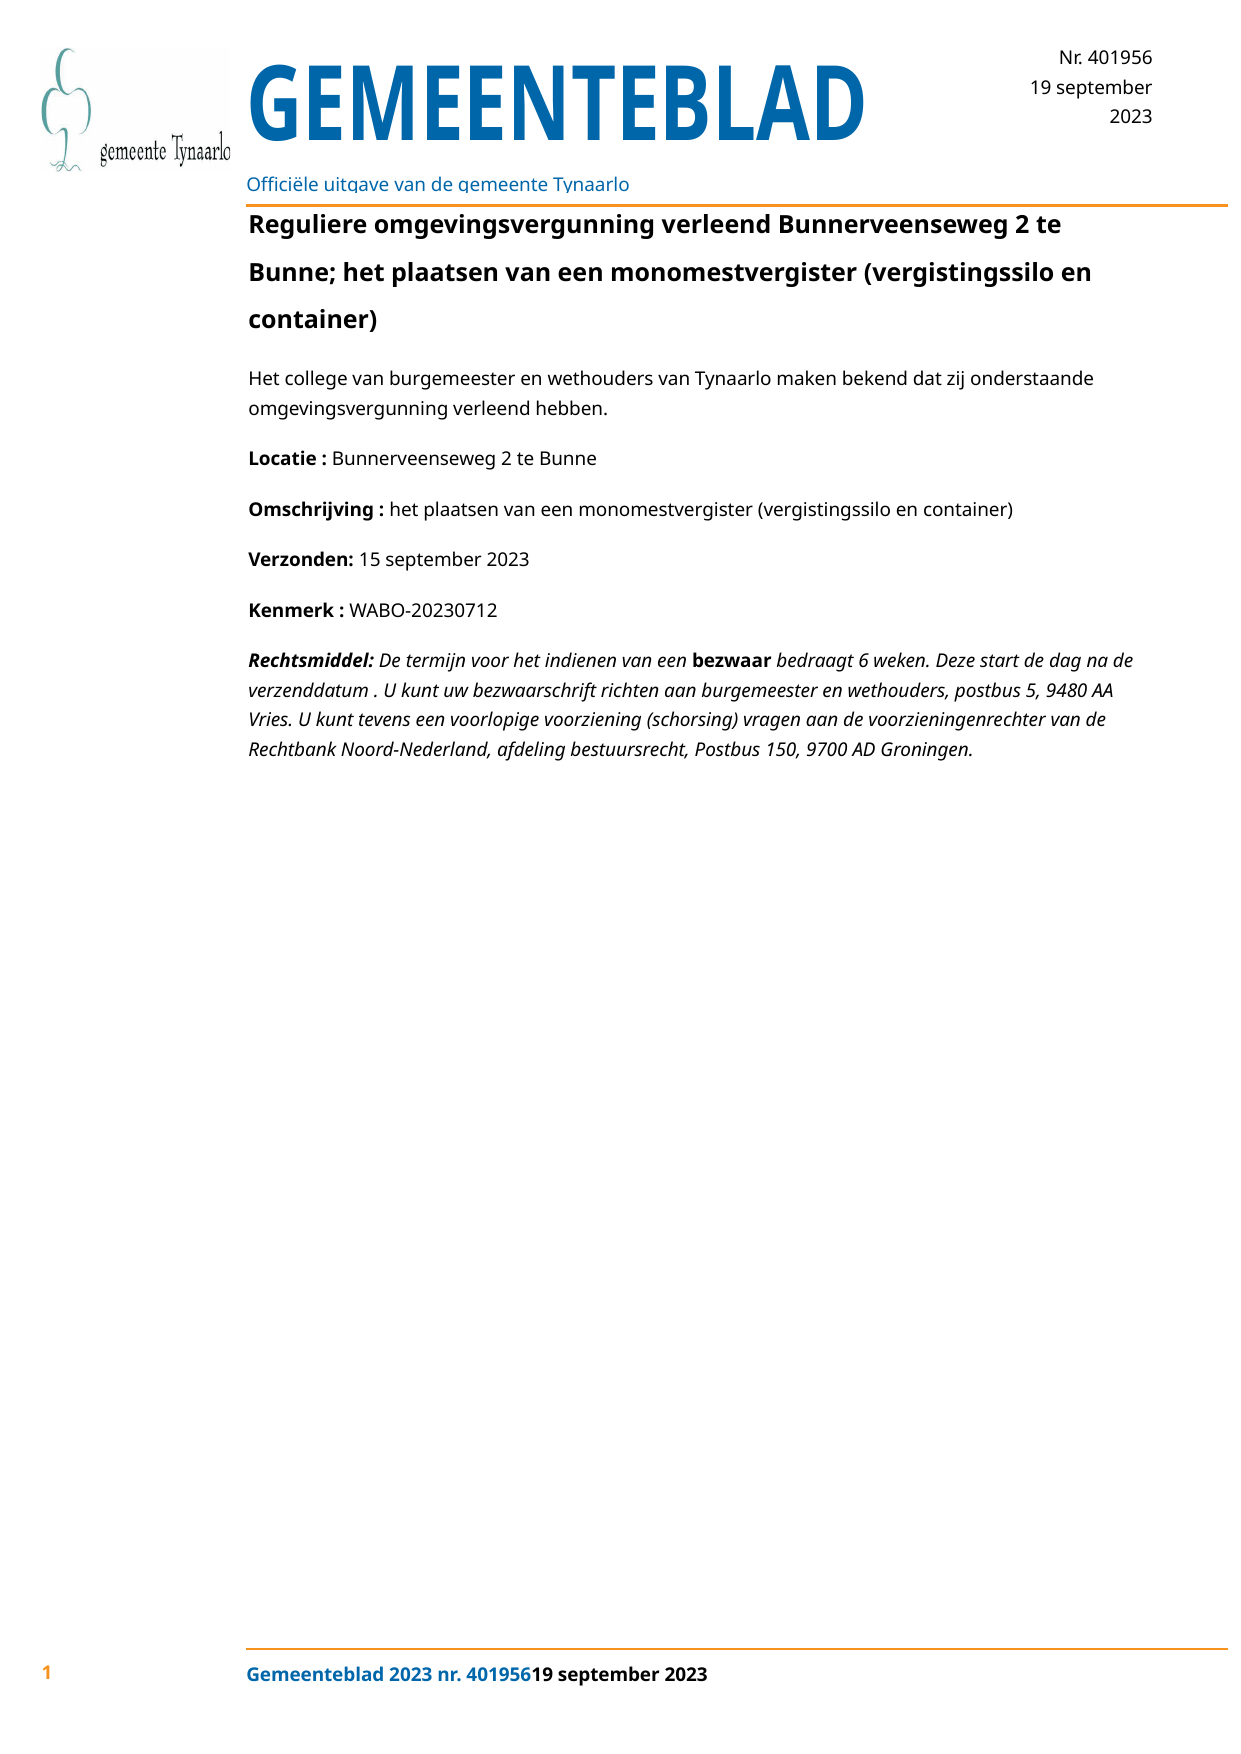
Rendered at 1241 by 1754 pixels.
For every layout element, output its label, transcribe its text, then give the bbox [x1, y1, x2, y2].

picture [41, 47, 231, 172]
text Kenmerk : WABO-20230712 [248, 597, 1152, 622]
text Rechtsmiddel: De termijn voor het indienen van een bezwaar bedraagt 6 weken. Deze start de dag na de verzenddatum . U kunt uw bezwaarschrift richten aan burgemeester en wethouders, postbus 5, 9480 AA Vries. U kunt tevens een voorlopige voorziening (schorsing) vragen aan de voorzieningenrechter van de Rechtbank Noord-Nederland, afdeling bestuursrecht, Postbus 150, 9700 AD Groningen. [248, 647, 1152, 762]
text Reguliere omgevingsvergunning verleend Bunnerveenseweg 2 te Bunne; het plaatsen van een monomestvergister (vergistingssilo en container) [248, 207, 1152, 336]
text Omschrijving : het plaatsen van een monomestvergister (vergistingssilo en container) [248, 496, 1152, 522]
text Verzonden: 15 september 2023 [248, 546, 1152, 572]
text Locatie : Bunnerveenseweg 2 te Bunne [248, 446, 1152, 471]
text Het college van burgemeester en wethouders van Tynaarlo maken bekend dat zij onderstaande omgevingsvergunning verleend hebben. [248, 366, 1152, 421]
